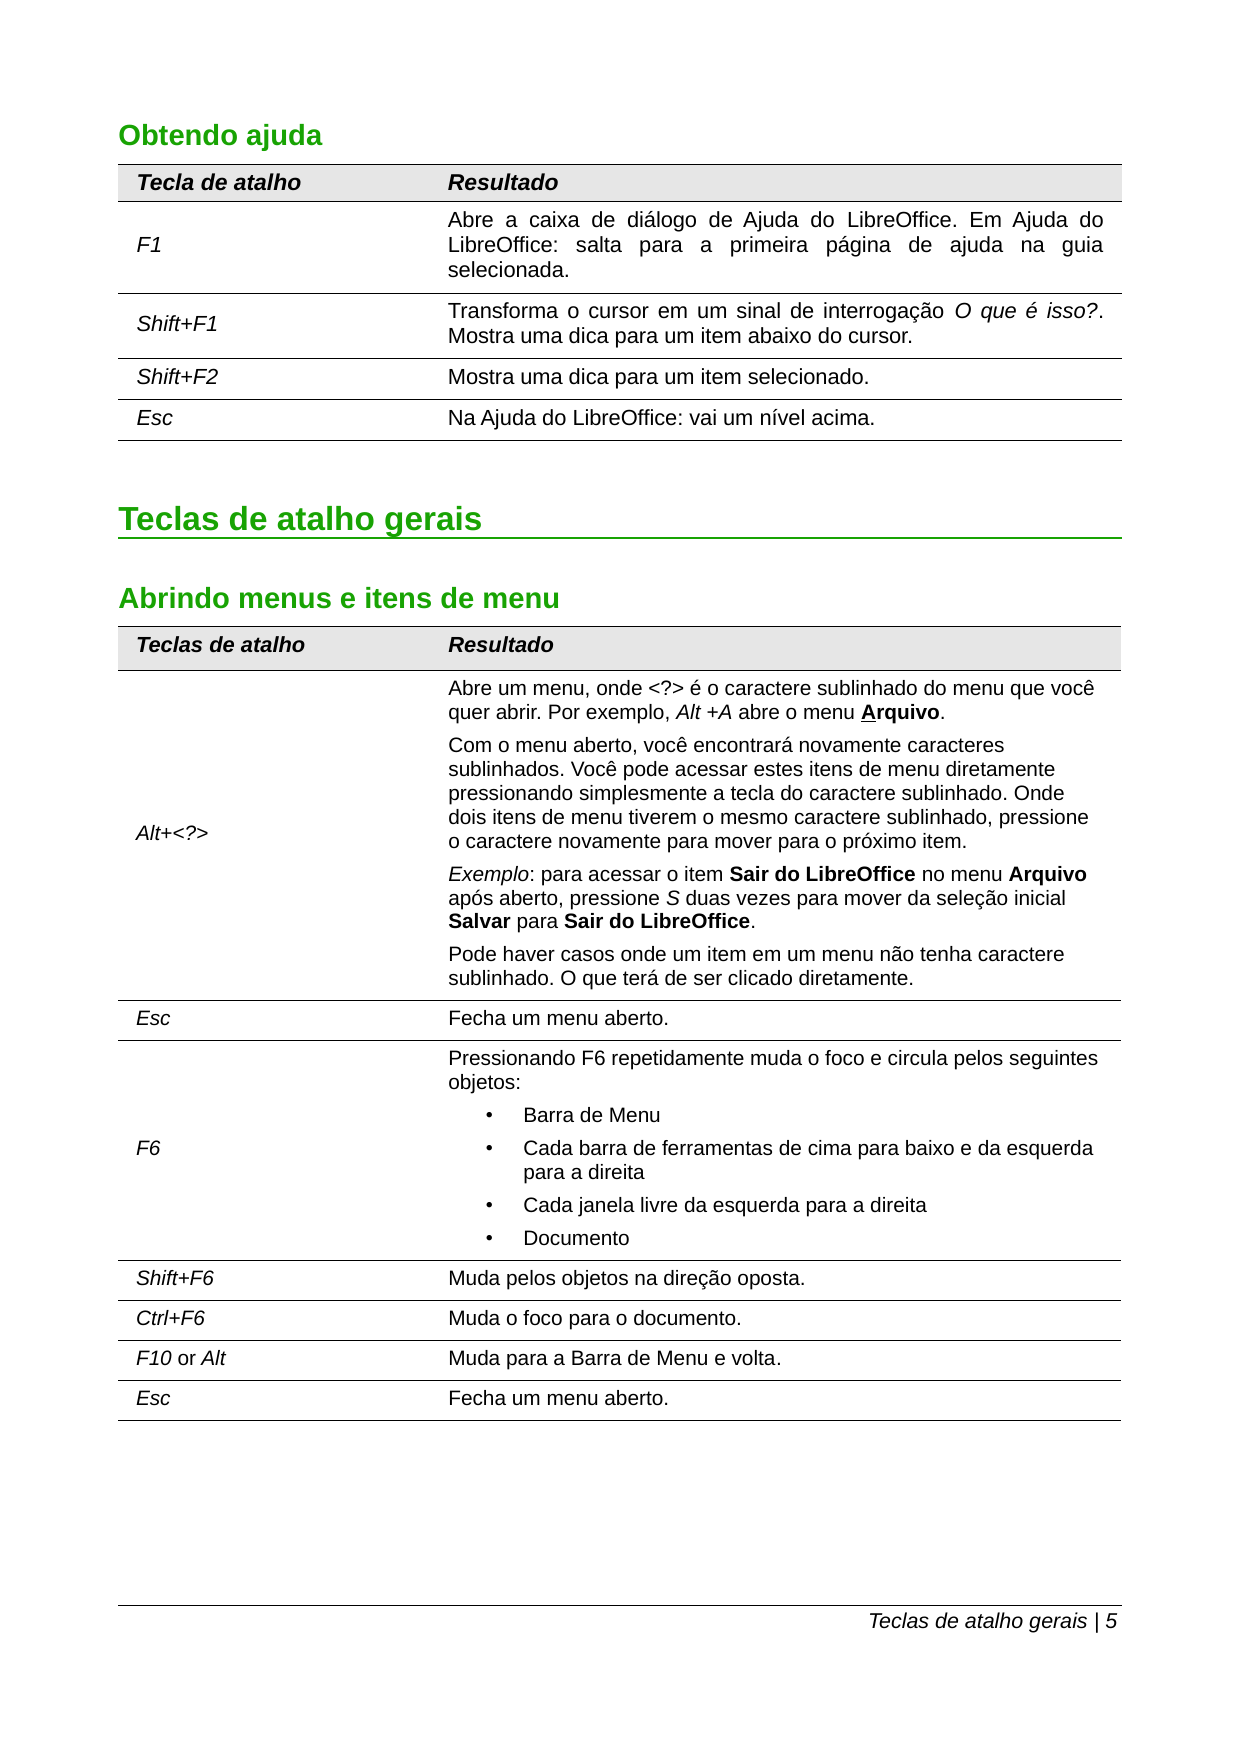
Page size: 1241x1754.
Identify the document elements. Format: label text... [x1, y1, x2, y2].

table_cell Abre a caixa de diálogo de Ajuda do LibreOffice. Em Ajuda do LibreOffice: salta para a primeira página de ajuda na guia selecionada. [429, 202, 1122, 292]
table_cell Shift+F1 [118, 294, 429, 358]
table_cell F6 [118, 1041, 430, 1260]
table_cell Alt+<?> [118, 671, 430, 1000]
table_header Teclas de atalho [118, 627, 430, 670]
subtitle Teclas de atalho gerais [118, 499, 1122, 537]
table_cell Ctrl+F6 [118, 1301, 430, 1340]
table_cell F10 or Alt [118, 1341, 430, 1380]
table_cell Muda para a Barra de Menu e volta. [430, 1341, 1121, 1380]
table_cell Abre um menu, onde <?> é o caractere sublinhado do menu que você quer abrir. Por exemplo, Alt +A abre o menu Arquivo. Com o menu aberto, você encontrará novamente caracteres sublinhados. Você pode acessar estes itens de menu diretamente pressionando simplesmente a tecla do caractere sublinhado. Onde dois itens de menu tiverem o mesmo caractere sublinhado, pressione o caractere novamente para mover para o próximo item. Exemplo: para acessar o item Sair do LibreOffice no menu Arquivo após aberto, pressione S duas vezes para mover da seleção inicial Salvar para Sair do LibreOffice. Pode haver casos onde um item em um menu não tenha caractere sublinhado. O que terá de ser clicado diretamente. [430, 671, 1121, 1000]
table_cell Transforma o cursor em um sinal de interrogação O que é isso?. Mostra uma dica para um item abaixo do cursor. [429, 294, 1122, 358]
table_cell Muda o foco para o documento. [430, 1301, 1121, 1340]
table_cell Mostra uma dica para um item selecionado. [429, 359, 1122, 399]
table_header Resultado [430, 627, 1121, 670]
table_cell Fecha um menu aberto. [430, 1381, 1121, 1420]
subtitle Obtendo ajuda [118, 118, 1122, 152]
table_cell Na Ajuda do LibreOffice: vai um nível acima. [429, 400, 1122, 440]
table_header Tecla de atalho [118, 165, 429, 201]
table_cell F1 [118, 202, 429, 292]
table_cell Shift+F6 [118, 1261, 430, 1300]
table_cell Esc [118, 1001, 430, 1040]
subtitle Abrindo menus e itens de menu [118, 581, 1122, 614]
table_cell Esc [118, 1381, 430, 1420]
table_cell Shift+F2 [118, 359, 429, 399]
table_cell Fecha um menu aberto. [430, 1001, 1121, 1040]
table_cell Esc [118, 400, 429, 440]
table_header Resultado [429, 165, 1122, 201]
table_cell Pressionando F6 repetidamente muda o foco e circula pelos seguintes objetos: Barra de Menu Cada barra de ferramentas de cima para baixo e da esquerda para a direita Cada janela livre da esquerda para a direita Documento [430, 1041, 1121, 1260]
table_cell Muda pelos objetos na direção oposta. [430, 1261, 1121, 1300]
